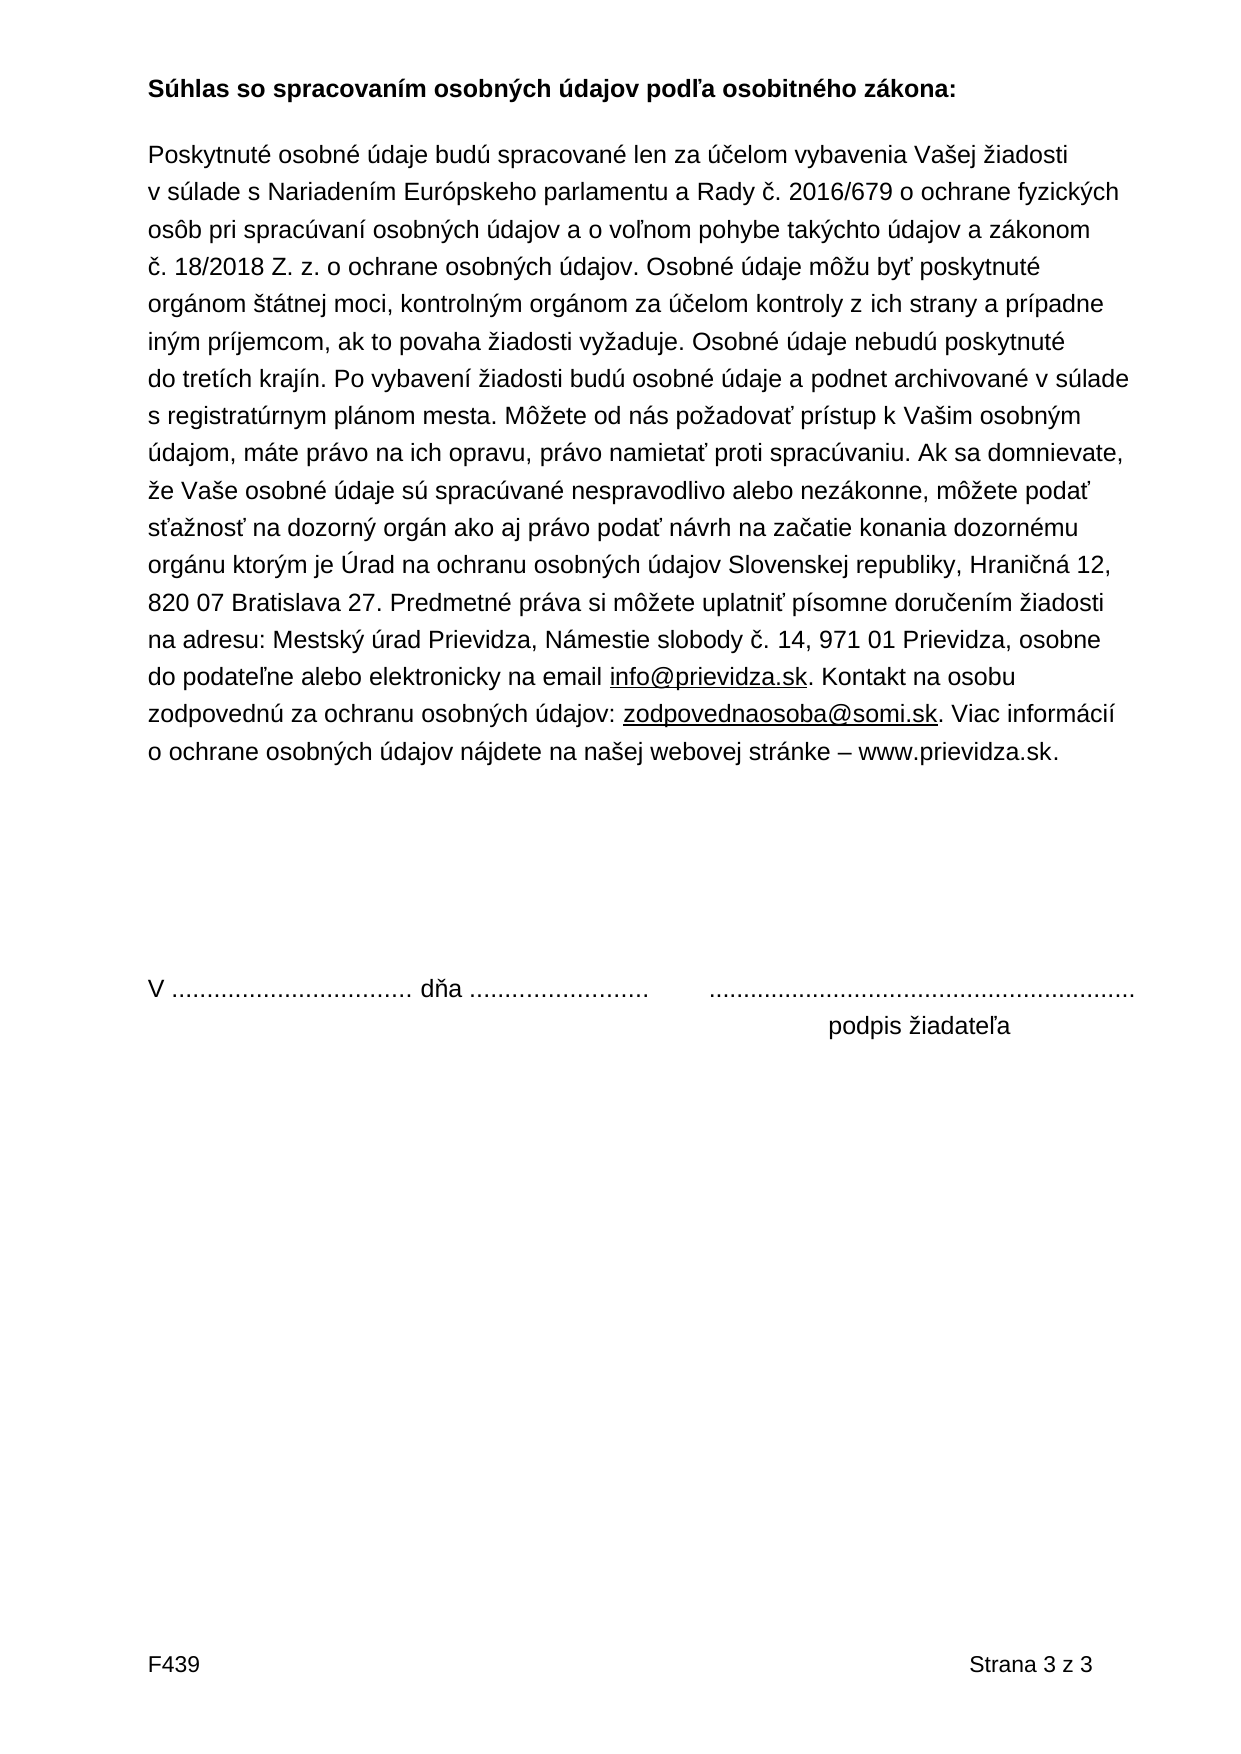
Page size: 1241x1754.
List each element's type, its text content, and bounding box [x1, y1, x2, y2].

text V dňa [148, 974, 1137, 1003]
text Poskytnuté osobné údaje budú spracované len za účelom vybavenia Vašej žiadosti v súlade s Nariadením Európskeho parlamentu a Rady č. 2016/679 o ochrane fyzických osôb pri spracúvaní osobných údajov a o voľnom pohybe takýchto údajov a zákonom č. 18/2018 Z. z. o ochrane osobných údajov. Osobné údaje môžu byť poskytnuté orgánom štátnej moci, kontrolným orgánom za účelom kontroly z ich strany a prípadne iným príjemcom, ak to povaha žiadosti vyžaduje. Osobné údaje nebudú poskytnuté do tretích krajín. Po vybavení žiadosti budú osobné údaje a podnet archivované v súlade s registratúrnym plánom mesta. Môžete od nás požadovať prístup k Vašim osobným údajom, máte právo na ich opravu, právo namietať proti spracúvaniu. Ak sa domnievate, že Vaše osobné údaje sú spracúvané nespravodlivo alebo nezákonne, môžete podať sťažnosť na dozorný orgán ako aj právo podať návrh na začatie konania dozornému orgánu ktorým je Úrad na ochranu osobných údajov Slovenskej republiky, Hraničná 12, 820 07 Bratislava 27. Predmetné práva si môžete uplatniť písomne doručením žiadosti na adresu: Mestský úrad Prievidza, Námestie slobody č. 14, 971 01 Prievidza, osobne do podateľne alebo elektronicky na email info@prievidza.sk. Kontakt na osobu zodpovednú za ochranu osobných údajov: zodpovednaosoba@somi.sk. Viac informácií o ochrane osobných údajov nájdete na našej webovej stránke – www.prievidza.sk. [148, 140, 1137, 765]
text Súhlas so spracovaním osobných údajov podľa osobitného zákona: [148, 74, 1137, 102]
text podpis žiadateľa [148, 1011, 1137, 1040]
